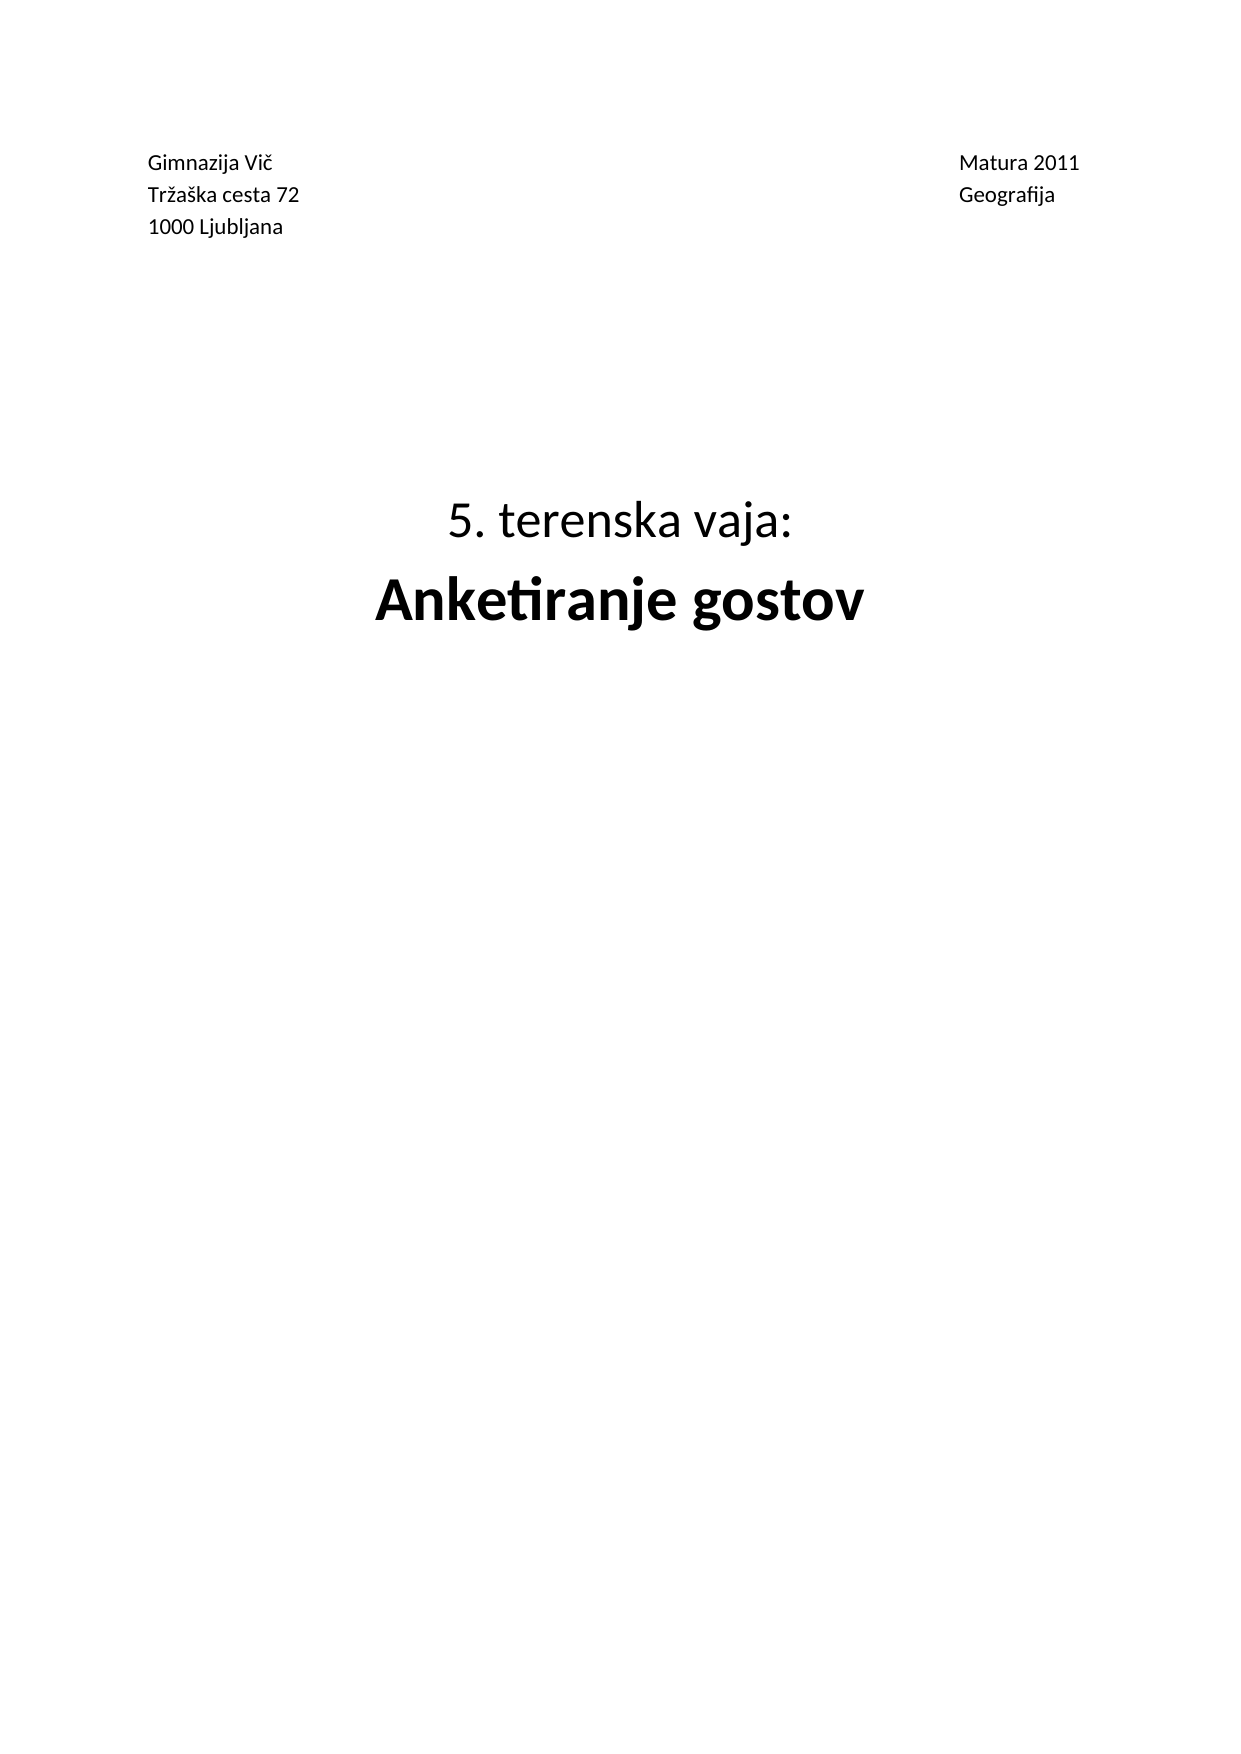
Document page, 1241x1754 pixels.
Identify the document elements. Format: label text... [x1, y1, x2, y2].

text Gimnazija Vič Matura 2011 [148, 148, 1093, 176]
text 5. terenska vaja: [148, 487, 1093, 550]
text 1000 Ljubljana [148, 212, 1093, 240]
text Tržaška cesta 72 Geografija [148, 180, 1093, 208]
text Anketiranje gostov [148, 560, 1093, 636]
